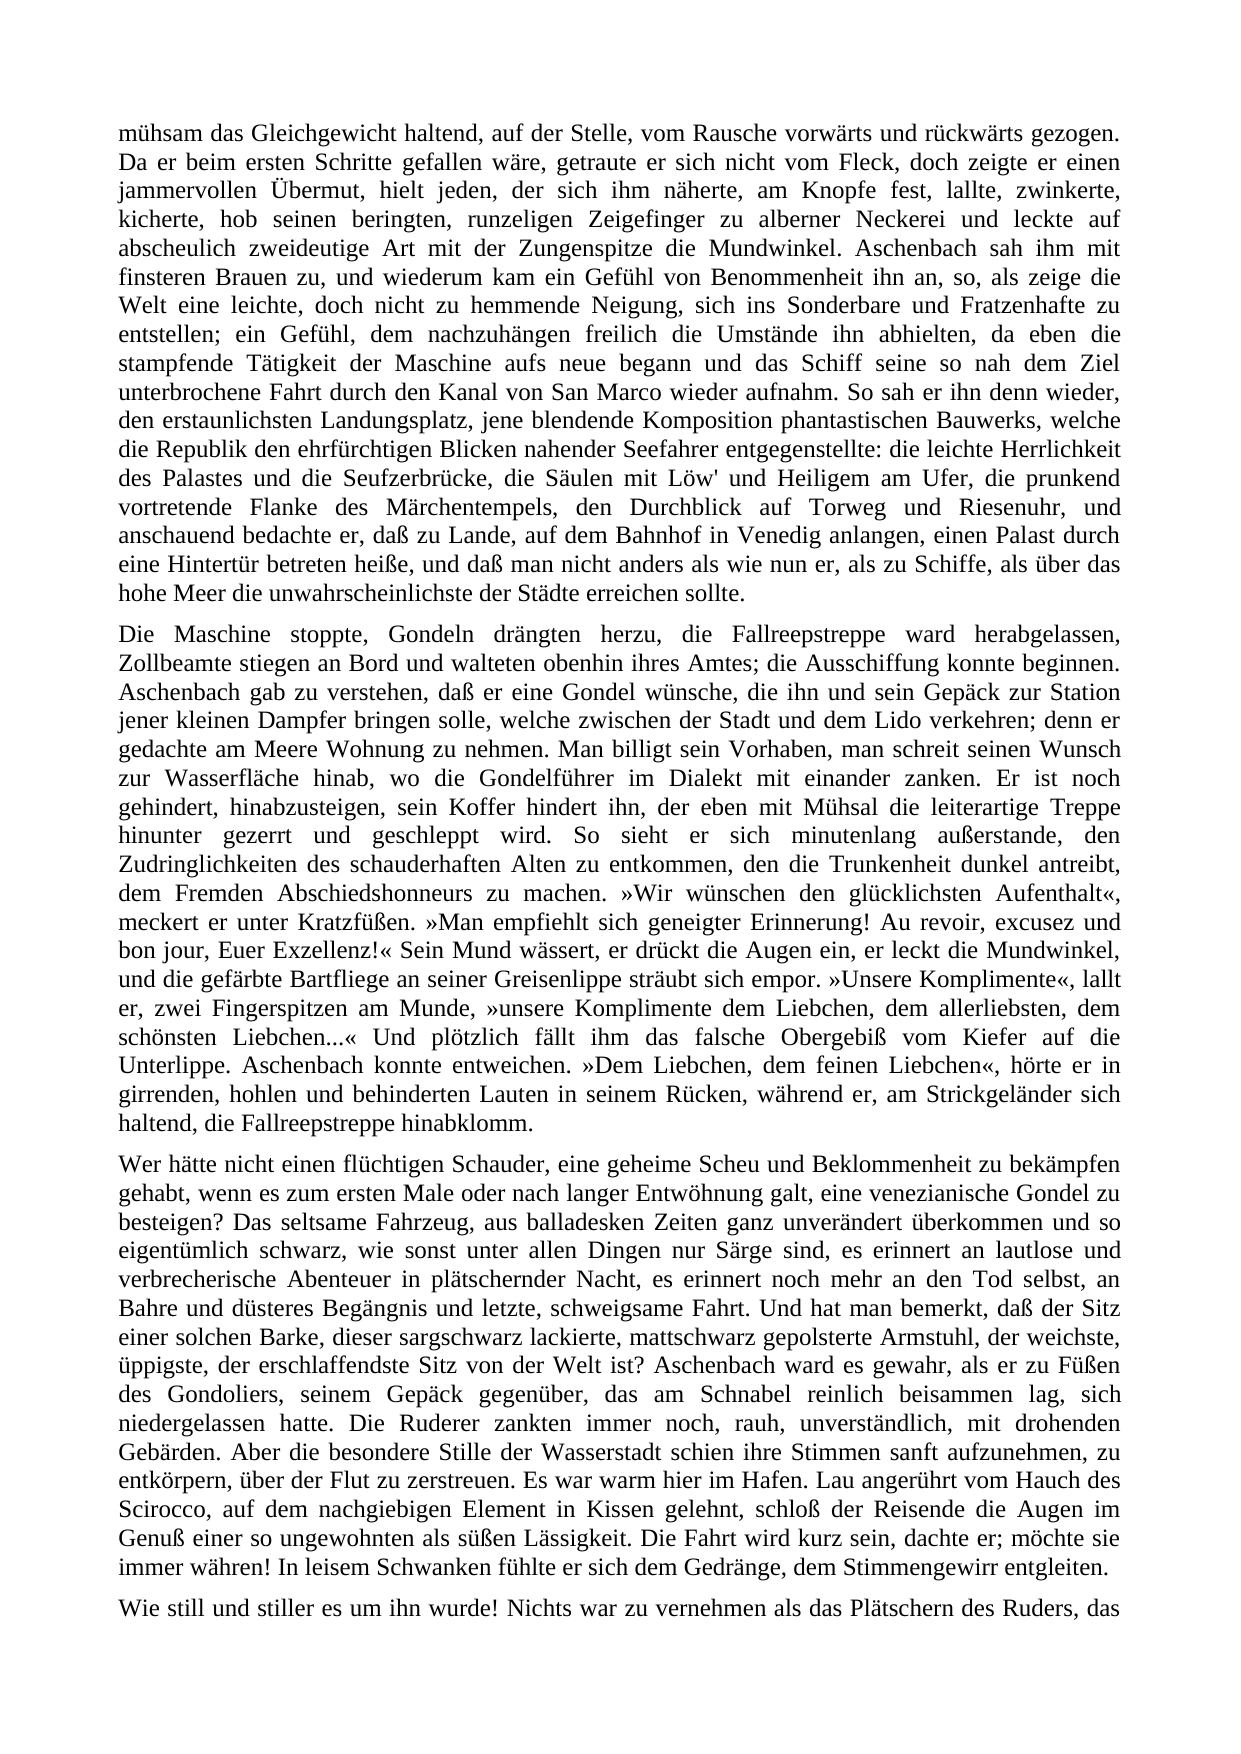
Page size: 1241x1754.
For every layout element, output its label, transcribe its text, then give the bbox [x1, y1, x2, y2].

text Wie still und stiller es um ihn wurde! Nichts war zu vernehmen als das Plätschern des Ruders, das [118, 1593, 1122, 1622]
text mühsam das Gleichgewicht haltend, auf der Stelle, vom Rausche vorwärts und rückwärts gezogen. Da er beim ersten Schritte gefallen wäre, getraute er sich nicht vom Fleck, doch zeigte er einen jammervollen Übermut, hielt jeden, der sich ihm näherte, am Knopfe fest, lallte, zwinkerte, kicherte, hob seinen beringten, runzeligen Zeigefinger zu alberner Neckerei und leckte auf abscheulich zweideutige Art mit der Zungenspitze die Mundwinkel. Aschenbach sah ihm mit finsteren Brauen zu, und wiederum kam ein Gefühl von Benommenheit ihn an, so, als zeige die Welt eine leichte, doch nicht zu hemmende Neigung, sich ins Sonderbare und Fratzenhafte zu entstellen; ein Gefühl, dem nachzuhängen freilich die Umstände ihn abhielten, da eben die stampfende Tätigkeit der Maschine aufs neue begann und das Schiff seine so nah dem Ziel unterbrochene Fahrt durch den Kanal von San Marco wieder aufnahm. So sah er ihn denn wieder, den erstaunlichsten Landungsplatz, jene blendende Komposition phantastischen Bauwerks, welche die Republik den ehrfürchtigen Blicken nahender Seefahrer entgegenstellte: die leichte Herrlichkeit des Palastes und die Seufzerbrücke, die Säulen mit Löw' und Heiligem am Ufer, die prunkend vortretende Flanke des Märchentempels, den Durchblick auf Torweg und Riesenuhr, und anschauend bedachte er, daß zu Lande, auf dem Bahnhof in Venedig anlangen, einen Palast durch eine Hintertür betreten heiße, und daß man nicht anders als wie nun er, als zu Schiffe, als über das hohe Meer die unwahrscheinlichste der Städte erreichen sollte. [118, 118, 1122, 607]
text Die Maschine stoppte, Gondeln drängten herzu, die Fallreepstreppe ward herabgelassen, Zollbeamte stiegen an Bord und walteten obenhin ihres Amtes; die Ausschiffung konnte beginnen. Aschenbach gab zu verstehen, daß er eine Gondel wünsche, die ihn und sein Gepäck zur Station jener kleinen Dampfer bringen solle, welche zwischen der Stadt und dem Lido verkehren; denn er gedachte am Meere Wohnung zu nehmen. Man billigt sein Vorhaben, man schreit seinen Wunsch zur Wasserfläche hinab, wo die Gondelführer im Dialekt mit einander zanken. Er ist noch gehindert, hinabzusteigen, sein Koffer hindert ihn, der eben mit Mühsal die leiterartige Treppe hinunter gezerrt und geschleppt wird. So sieht er sich minutenlang außerstande, den Zudringlichkeiten des schauderhaften Alten zu entkommen, den die Trunkenheit dunkel antreibt, dem Fremden Abschiedshonneurs zu machen. »Wir wünschen den glücklichsten Aufenthalt«, meckert er unter Kratzfüßen. »Man empfiehlt sich geneigter Erinnerung! Au revoir, excusez und bon jour, Euer Exzellenz!« Sein Mund wässert, er drückt die Augen ein, er leckt die Mundwinkel, und die gefärbte Bartfliege an seiner Greisenlippe sträubt sich empor. »Unsere Komplimente«, lallt er, zwei Fingerspitzen am Munde, »unsere Komplimente dem Liebchen, dem allerliebsten, dem schönsten Liebchen...« Und plötzlich fällt ihm das falsche Obergebiß vom Kiefer auf die Unterlippe. Aschenbach konnte entweichen. »Dem Liebchen, dem feinen Liebchen«, hörte er in girrenden, hohlen und behinderten Lauten in seinem Rücken, während er, am Strickgeländer sich haltend, die Fallreepstreppe hinabklomm. [118, 619, 1122, 1137]
text Wer hätte nicht einen flüchtigen Schauder, eine geheime Scheu und Beklommenheit zu bekämpfen gehabt, wenn es zum ersten Male oder nach langer Entwöhnung galt, eine venezianische Gondel zu besteigen? Das seltsame Fahrzeug, aus balladesken Zeiten ganz unverändert überkommen und so eigentümlich schwarz, wie sonst unter allen Dingen nur Särge sind, es erinnert an lautlose und verbrecherische Abenteuer in plätschernder Nacht, es erinnert noch mehr an den Tod selbst, an Bahre und düsteres Begängnis und letzte, schweigsame Fahrt. Und hat man bemerkt, daß der Sitz einer solchen Barke, dieser sargschwarz lackierte, mattschwarz gepolsterte Armstuhl, der weichste, üppigste, der erschlaffendste Sitz von der Welt ist? Aschenbach ward es gewahr, als er zu Füßen des Gondoliers, seinem Gepäck gegenüber, das am Schnabel reinlich beisammen lag, sich niedergelassen hatte. Die Ruderer zankten immer noch, rauh, unverständlich, mit drohenden Gebärden. Aber die besondere Stille der Wasserstadt schien ihre Stimmen sanft aufzunehmen, zu entkörpern, über der Flut zu zerstreuen. Es war warm hier im Hafen. Lau angerührt vom Hauch des Scirocco, auf dem nachgiebigen Element in Kissen gelehnt, schloß der Reisende die Augen im Genuß einer so ungewohnten als süßen Lässigkeit. Die Fahrt wird kurz sein, dachte er; möchte sie immer währen! In leisem Schwanken fühlte er sich dem Gedränge, dem Stimmengewirr entgleiten. [118, 1149, 1122, 1581]
